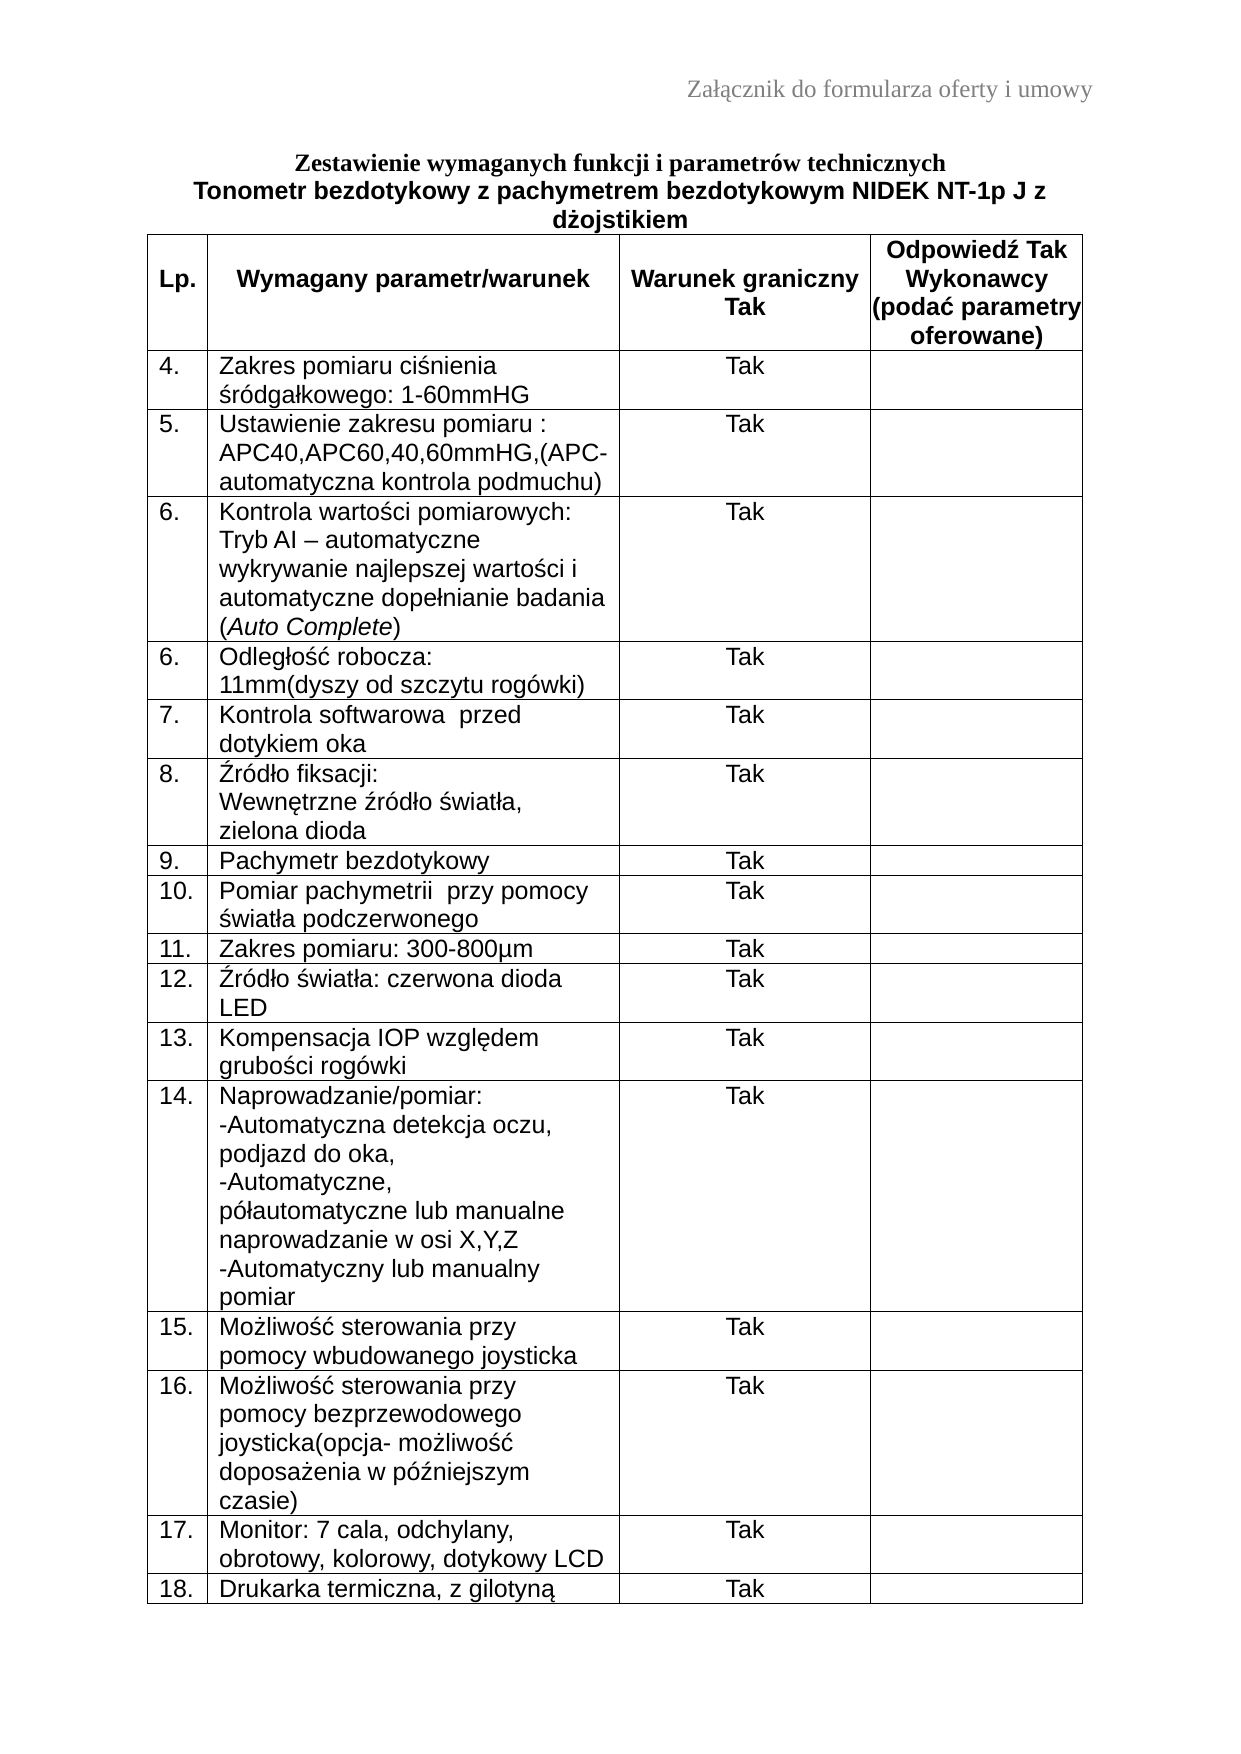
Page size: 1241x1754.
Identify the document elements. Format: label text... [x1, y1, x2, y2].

table_cell 5. [148, 410, 207, 496]
table_header Odpowiedź Tak Wykonawcy (podać parametry oferowane) [871, 235, 1082, 350]
table_cell [871, 964, 1082, 1022]
table_cell Tak [620, 934, 870, 963]
table_cell [871, 1023, 1082, 1080]
table_header Wymagany parametr/warunek [208, 235, 619, 350]
table_cell [871, 1371, 1082, 1514]
table_header Warunek graniczny Tak [620, 235, 870, 350]
table_cell 7. [148, 700, 207, 758]
table_cell Tak [620, 846, 870, 875]
table_cell [871, 934, 1082, 963]
table_cell 13. [148, 1023, 207, 1080]
text Zestawienie wymaganych funkcji i parametrów technicznych [148, 148, 1093, 176]
table_cell 11. [148, 934, 207, 963]
table_cell 12. [148, 964, 207, 1022]
table_cell Zakres pomiaru ciśnienia śródgałkowego: 1-60mmHG [208, 351, 619, 408]
table_cell Tak [620, 700, 870, 758]
table_cell Tak [620, 759, 870, 845]
table_cell Odległość robocza: 11mm(dyszy od szczytu rogówki) [208, 642, 619, 699]
table_cell 4. [148, 351, 207, 408]
table_cell [871, 351, 1082, 408]
table_cell Kompensacja IOP względem grubości rogówki [208, 1023, 619, 1080]
table_cell [871, 1516, 1082, 1573]
table_cell [871, 497, 1082, 641]
table_cell Tak [620, 876, 870, 933]
table_cell Źródło fiksacji: Wewnętrzne źródło światła, zielona dioda [208, 759, 619, 845]
table_cell [871, 846, 1082, 875]
table_cell 10. [148, 876, 207, 933]
table_cell Drukarka termiczna, z gilotyną [208, 1574, 619, 1603]
table_cell 14. [148, 1081, 207, 1311]
table_cell Tak [620, 351, 870, 408]
table_cell Tak [620, 410, 870, 496]
table_cell [871, 759, 1082, 845]
table_cell [871, 1574, 1082, 1603]
table_cell Tak [620, 642, 870, 699]
table_cell [871, 1081, 1082, 1311]
table_cell Tak [620, 497, 870, 641]
table_cell Zakres pomiaru: 300-800µm [208, 934, 619, 963]
text Tonometr bezdotykowy z pachymetrem bezdotykowym NIDEK NT-1p J z dżojstikiem [148, 176, 1093, 234]
table_cell [871, 700, 1082, 758]
table_cell 8. [148, 759, 207, 845]
table_cell Tak [620, 1312, 870, 1370]
table_cell Źródło światła: czerwona dioda LED [208, 964, 619, 1022]
table_cell Kontrola softwarowa przed dotykiem oka [208, 700, 619, 758]
table_cell [871, 642, 1082, 699]
table_cell Tak [620, 1371, 870, 1514]
table_header Lp. [148, 235, 207, 350]
table_cell Możliwość sterowania przy pomocy wbudowanego joysticka [208, 1312, 619, 1370]
table_cell 17. [148, 1516, 207, 1573]
table_cell 6. [148, 497, 207, 641]
table_cell [871, 1312, 1082, 1370]
table_cell Tak [620, 1574, 870, 1603]
table_cell Tak [620, 1081, 870, 1311]
table_cell [871, 876, 1082, 933]
table_cell 9. [148, 846, 207, 875]
table_cell Tak [620, 1023, 870, 1080]
table_cell [871, 410, 1082, 496]
table_cell Ustawienie zakresu pomiaru : APC40,APC60,40,60mmHG,(APC-automatyczna kontrola podmuchu) [208, 410, 619, 496]
table_cell Pomiar pachymetrii przy pomocy światła podczerwonego [208, 876, 619, 933]
table_cell Pachymetr bezdotykowy [208, 846, 619, 875]
table_cell 15. [148, 1312, 207, 1370]
table_cell 18. [148, 1574, 207, 1603]
table_cell Tak [620, 964, 870, 1022]
table_cell 6. [148, 642, 207, 699]
table_cell Kontrola wartości pomiarowych: Tryb AI – automatyczne wykrywanie najlepszej wartości i automatyczne dopełnianie badania (Auto Complete) [208, 497, 619, 641]
table_cell Naprowadzanie/pomiar: -Automatyczna detekcja oczu, podjazd do oka, -Automatyczne, półautomatyczne lub manualne naprowadzanie w osi X,Y,Z -Automatyczny lub manualny pomiar [208, 1081, 619, 1311]
table_cell Możliwość sterowania przy pomocy bezprzewodowego joysticka(opcja- możliwość doposażenia w późniejszym czasie) [208, 1371, 619, 1514]
table_cell Monitor: 7 cala, odchylany, obrotowy, kolorowy, dotykowy LCD [208, 1516, 619, 1573]
table_cell 16. [148, 1371, 207, 1514]
table_cell Tak [620, 1516, 870, 1573]
